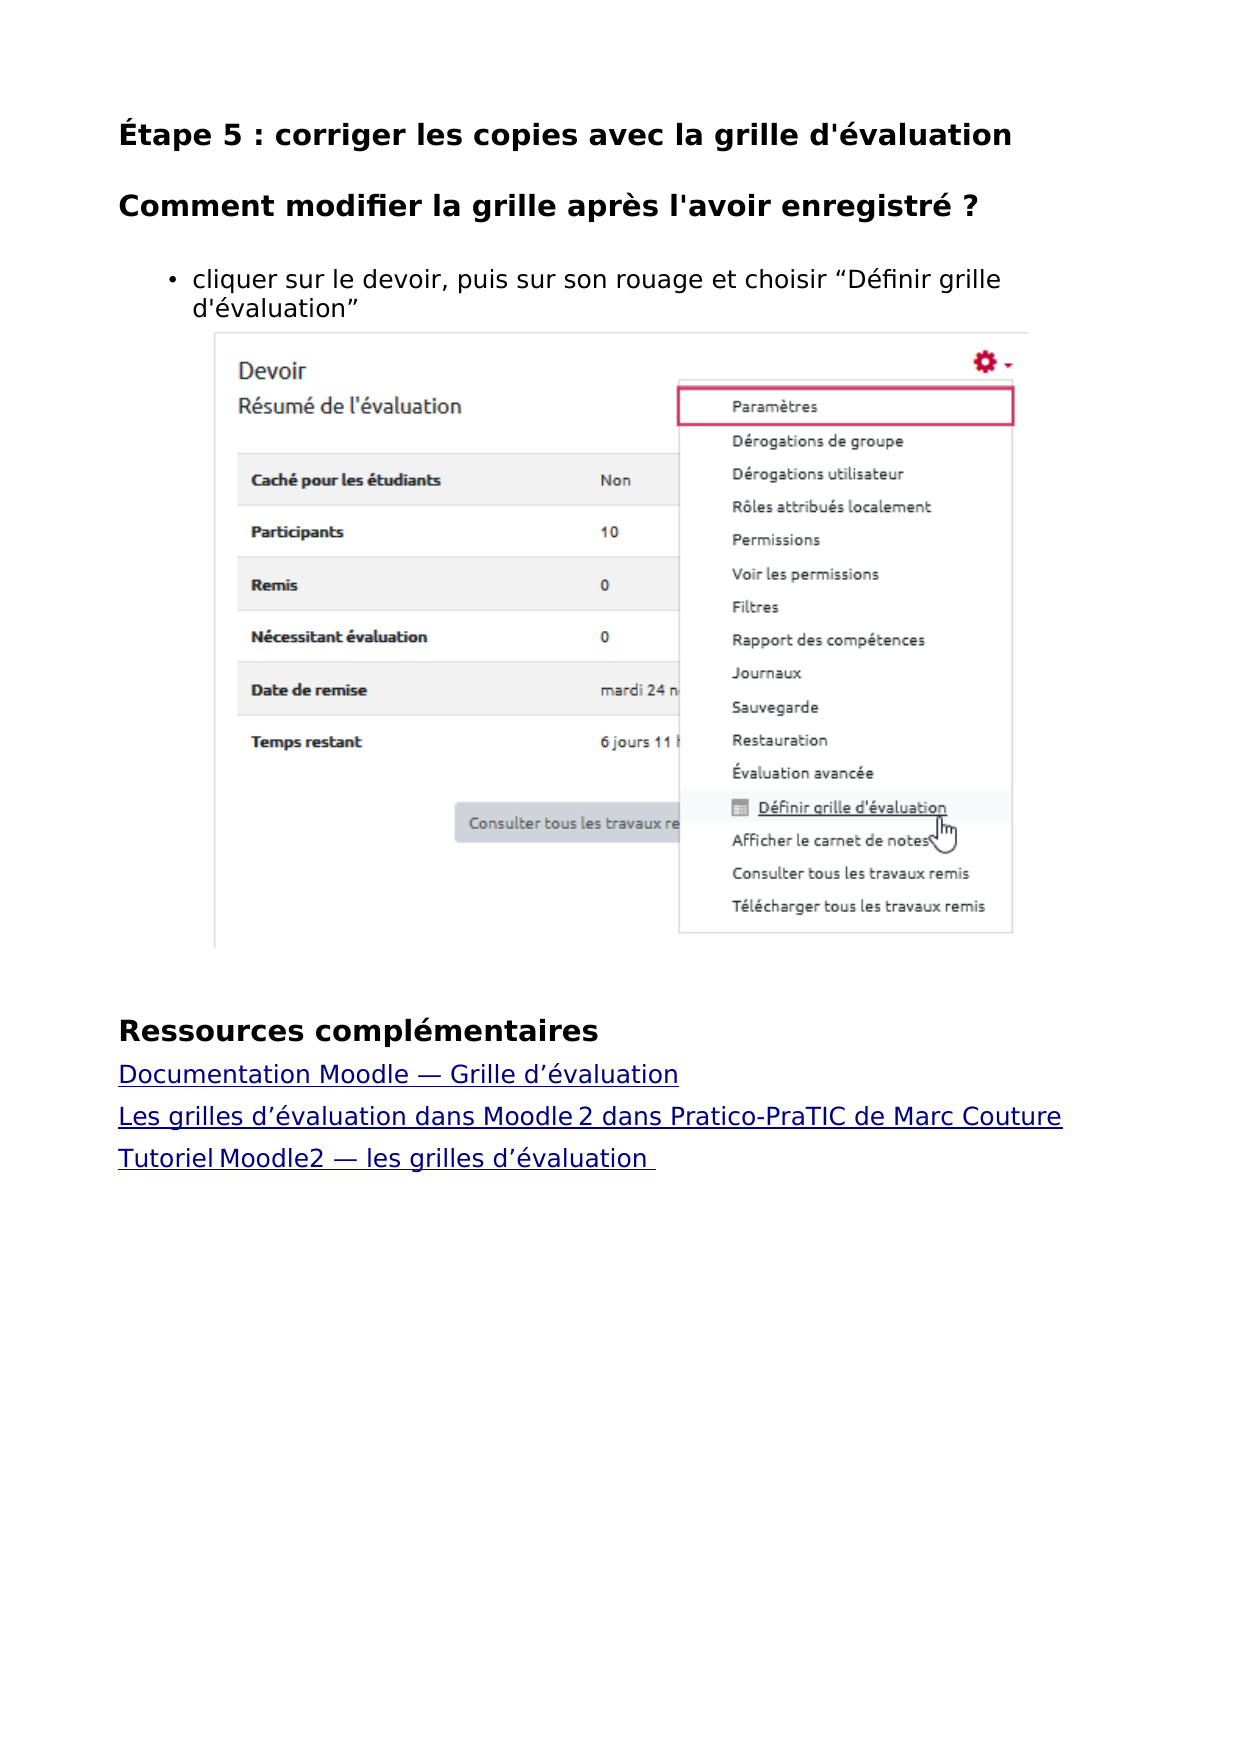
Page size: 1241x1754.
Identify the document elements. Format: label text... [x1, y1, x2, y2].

picture [211, 323, 1029, 948]
subtitle Ressources complémentaires [118, 1014, 1122, 1048]
list cliquer sur le devoir, puis sur son rouage et choisir “Définir grille d'évaluation” [177, 266, 1122, 324]
text Les grilles d’évaluation dans Moodle 2 dans Pratico-PraTIC de Marc Couture [118, 1102, 1122, 1131]
text Tutoriel Moodle2 — les grilles d’évaluation [118, 1144, 1122, 1173]
subtitle Étape 5 : corriger les copies avec la grille d'évaluation [118, 118, 1122, 152]
subtitle Comment modifier la grille après l'avoir enregistré ? [118, 189, 1122, 223]
text Documentation Moodle — Grille d’évaluation [118, 1060, 1122, 1089]
